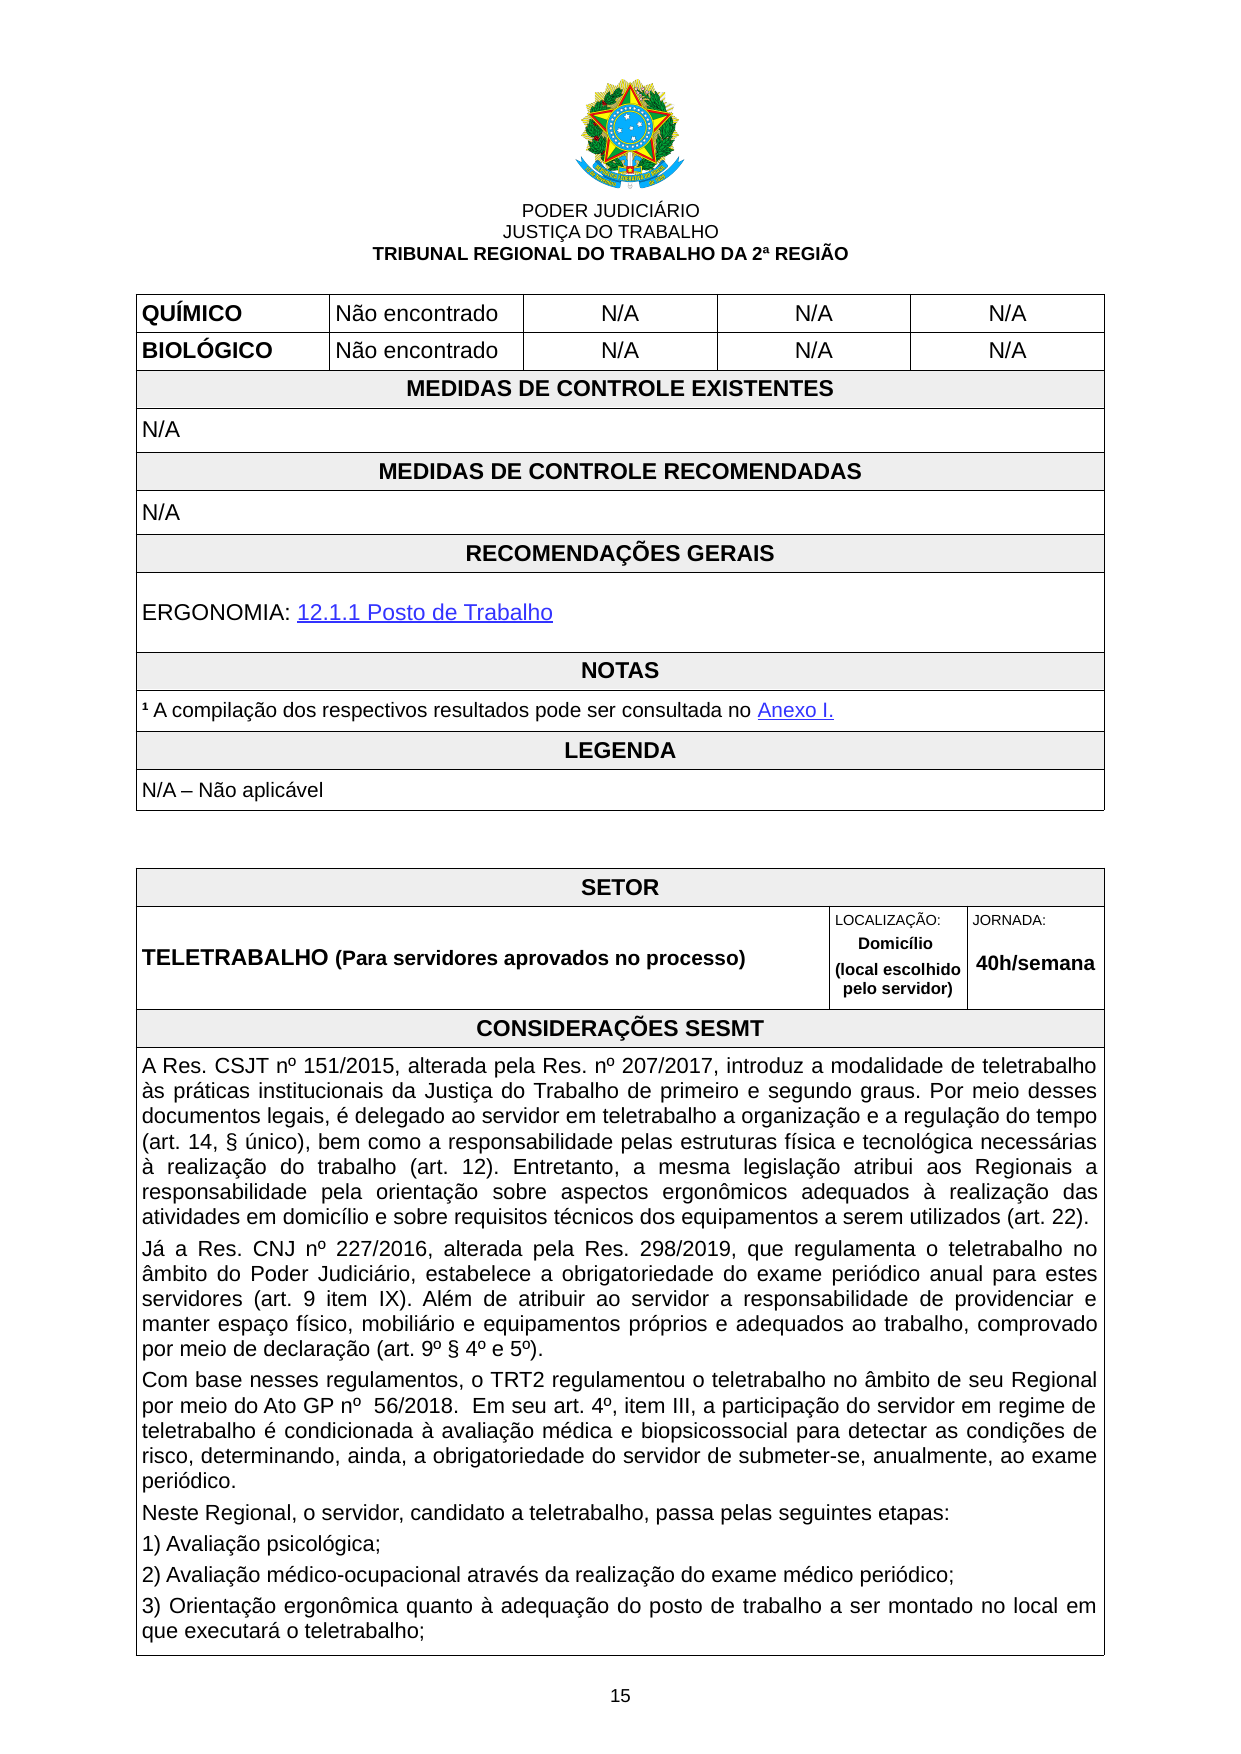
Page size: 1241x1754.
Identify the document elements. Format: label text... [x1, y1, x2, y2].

table_cell BIOLÓGICO [137, 333, 329, 369]
table_cell ¹ A compilação dos respectivos resultados pode ser consultada no Anexo I. [137, 691, 1104, 731]
table_cell CONSIDERAÇÕES SESMT [137, 1010, 1104, 1047]
table_cell LEGENDA [137, 732, 1104, 769]
table_cell N/A – Não aplicável [137, 770, 1104, 810]
table_cell N/A [524, 333, 717, 369]
table_cell MEDIDAS DE CONTROLE RECOMENDADAS [137, 453, 1104, 490]
table_cell Não encontrado [330, 333, 523, 369]
table_cell TELETRABALHO (Para servidores aprovados no processo) [137, 907, 829, 1009]
table_cell MEDIDAS DE CONTROLE EXISTENTES [137, 371, 1104, 407]
table_cell N/A [718, 295, 910, 332]
table_cell LOCALIZAÇÃO: Domicílio (local escolhido pelo servidor) [830, 907, 967, 1009]
table_cell Não encontrado [330, 295, 523, 332]
table_header SETOR [137, 869, 1104, 906]
table_cell A Res. CSJT nº 151/2015, alterada pela Res. nº 207/2017, introduz a modalidade de teletrabalho às práticas institucionais da Justiça do Trabalho de primeiro e segundo graus. Por meio desses documentos legais, é delegado ao servidor em teletrabalho a organização e a regulação do tempo (art. 14, § único), bem como a responsabilidade pelas estruturas física e tecnológica necessárias à realização do trabalho (art. 12). Entretanto, a mesma legislação atribui aos Regionais a responsabilidade pela orientação sobre aspectos ergonômicos adequados à realização das atividades em domicílio e sobre requisitos técnicos dos equipamentos a serem utilizados (art. 22). Já a Res. CNJ nº 227/2016, alterada pela Res. 298/2019, que regulamenta o teletrabalho no âmbito do Poder Judiciário, estabelece a obrigatoriedade do exame periódico anual para estes servidores (art. 9 item IX). Além de atribuir ao servidor a responsabilidade de providenciar e manter espaço físico, mobiliário e equipamentos próprios e adequados ao trabalho, comprovado por meio de declaração (art. 9º § 4º e 5º). Com base nesses regulamentos, o TRT2 regulamentou o teletrabalho no âmbito de seu Regional por meio do Ato GP nº 56/2018. Em seu art. 4º, item III, a participação do servidor em regime de teletrabalho é condicionada à avaliação médica e biopsicossocial para detectar as condições de risco, determinando, ainda, a obrigatoriedade do servidor de submeter-se, anualmente, ao exame periódico. Neste Regional, o servidor, candidato a teletrabalho, passa pelas seguintes etapas: 1) Avaliação psicológica; 2) Avaliação médico-ocupacional através da realização do exame médico periódico; 3) Orientação ergonômica quanto à adequação do posto de trabalho a ser montado no local em que executará o teletrabalho; [137, 1048, 1104, 1655]
table_cell N/A [137, 491, 1104, 534]
table_cell ERGONOMIA: 12.1.1 Posto de Trabalho [137, 573, 1104, 652]
table_cell N/A [911, 295, 1104, 332]
table_cell RECOMENDAÇÕES GERAIS [137, 535, 1104, 572]
table_cell N/A [911, 333, 1104, 369]
table_cell N/A [137, 409, 1104, 452]
table_cell JORNADA: 40h/semana [968, 907, 1104, 1009]
table_cell QUÍMICO [137, 295, 329, 332]
table_cell NOTAS [137, 653, 1104, 689]
table_cell N/A [718, 333, 910, 369]
table_cell N/A [524, 295, 717, 332]
